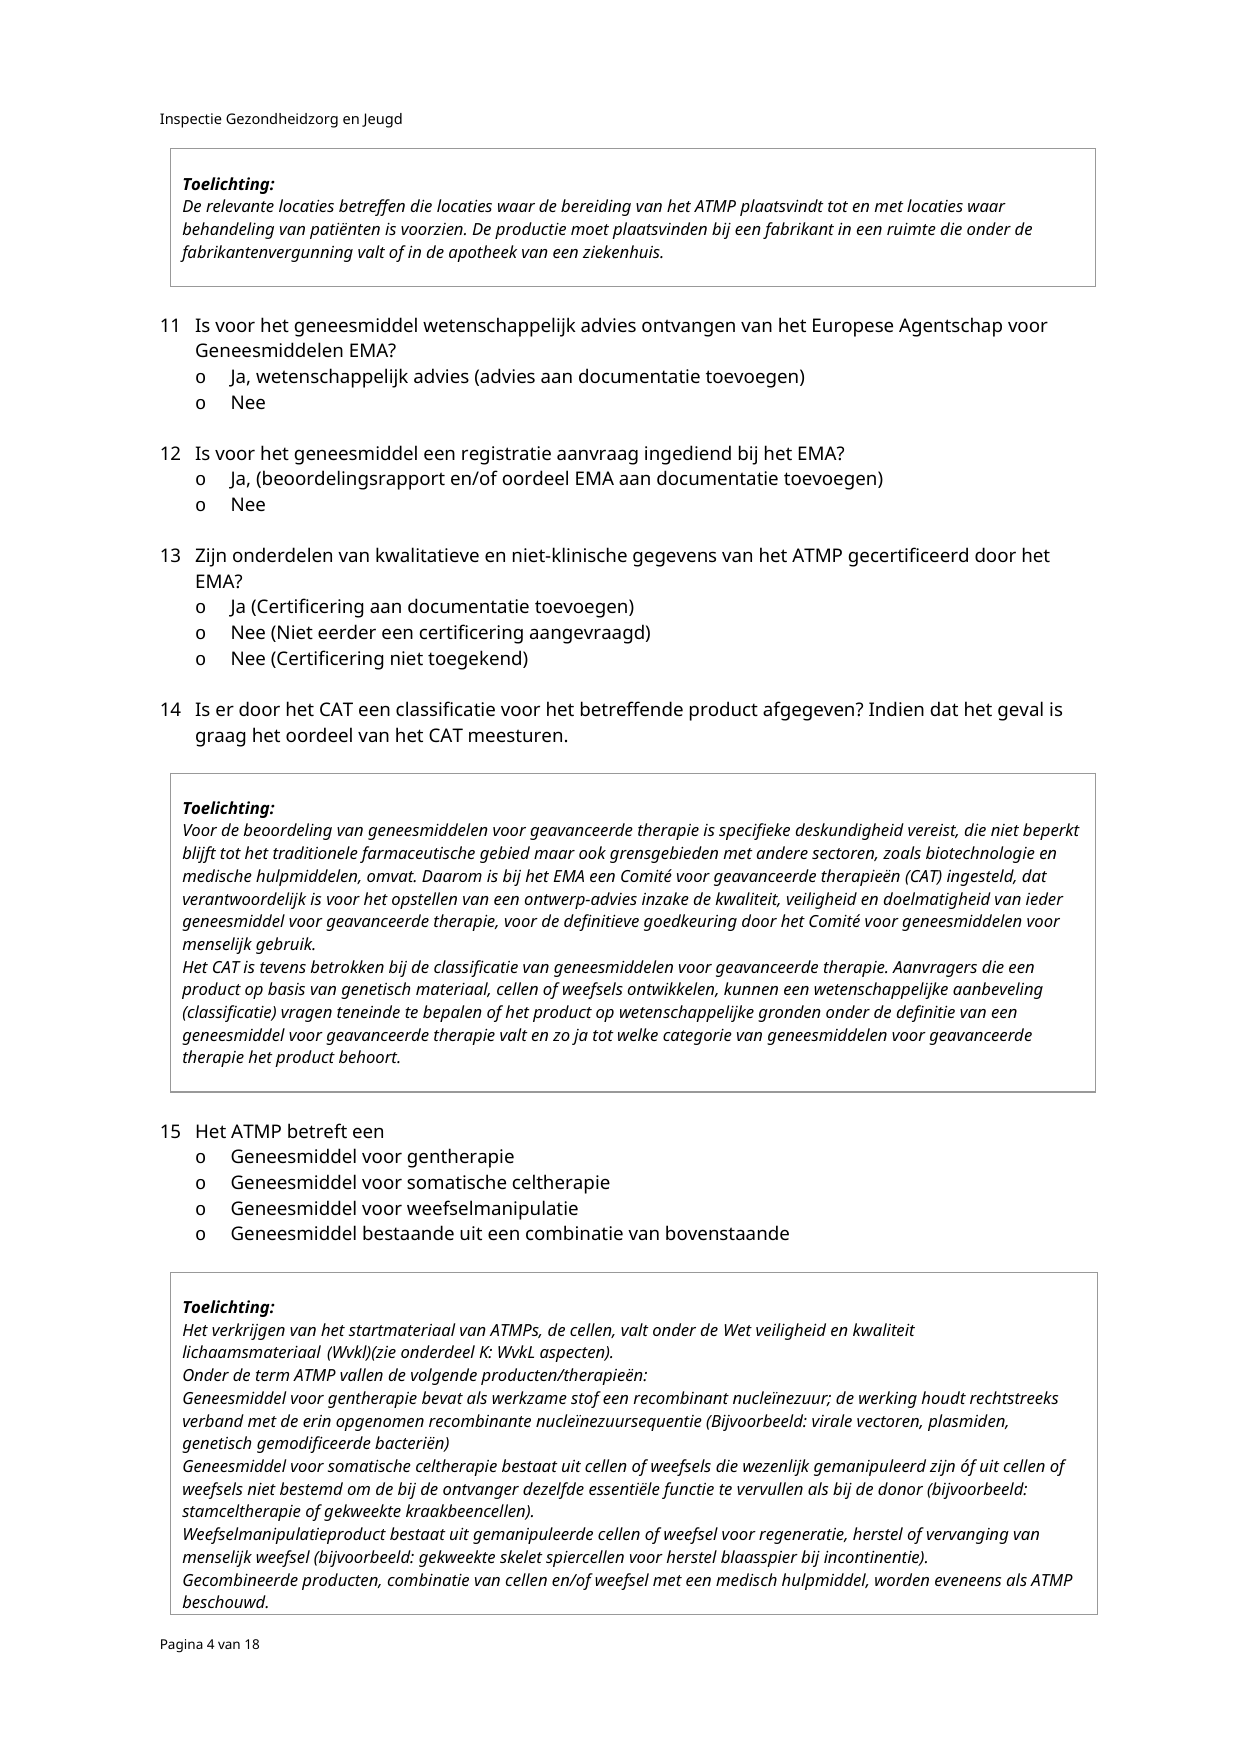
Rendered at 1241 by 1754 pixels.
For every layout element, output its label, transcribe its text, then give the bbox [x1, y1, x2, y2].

table_header Toelichting: Voor de beoordeling van geneesmiddelen voor geavanceerde therapie is specifieke deskundigheid vereist, die niet beperkt blijft tot het traditionele farmaceutische gebied maar ook grensgebieden met andere sectoren, zoals biotechnologie en medische hulpmiddelen, omvat. Daarom is bij het EMA een Comité voor geavanceerde therapieën (CAT) ingesteld, dat verantwoordelijk is voor het opstellen van een ontwerp-advies inzake de kwaliteit, veiligheid en doelmatigheid van ieder geneesmiddel voor geavanceerde therapie, voor de definitieve goedkeuring door het Comité voor geneesmiddelen voor menselijk gebruik. Het CAT is tevens betrokken bij de classificatie van geneesmiddelen voor geavanceerde therapie. Aanvragers die een product op basis van genetisch materiaal, cellen of weefsels ontwikkelen, kunnen een wetenschappelijke aanbeveling (classificatie) vragen teneinde te bepalen of het product op weten­schappelijke gronden onder de definitie van een geneesmiddel voor geavanceerde therapie valt en zo ja tot welke categorie van geneesmiddelen voor geavanceerde therapie het product behoort. [171, 774, 1095, 1091]
list Nee (Niet eerder een certificering aangevraagd) [195, 619, 1081, 645]
list Is voor het geneesmiddel wetenschappelijk advies ontvangen van het Europese Agentschap voor Geneesmiddelen EMA? [159, 312, 1081, 363]
list Het ATMP betreft een [159, 1118, 1081, 1143]
table_header Toelichting: De relevante locaties betreffen die locaties waar de bereiding van het ATMP plaatsvindt tot en met locaties waar behandeling van patiënten is voorzien. De productie moet plaatsvinden bij een fabrikant in een ruimte die onder de fabrikantenvergunning valt of in de apotheek van een ziekenhuis. [171, 149, 1095, 286]
list Ja, (beoordelingsrapport en/of oordeel EMA aan documentatie toevoegen) [195, 466, 1081, 491]
list Nee (Certificering niet toegekend) [195, 645, 1081, 671]
list Geneesmiddel voor weefselmanipulatie [195, 1195, 1081, 1221]
list Zijn onderdelen van kwalitatieve en niet-klinische gegevens van het ATMP gecertificeerd door het EMA? [159, 543, 1081, 594]
list Ja (Certificering aan documentatie toevoegen) [195, 594, 1081, 619]
list Is er door het CAT een classificatie voor het betreffende product afgegeven? Indien dat het geval is graag het oordeel van het CAT meesturen. [159, 696, 1081, 747]
list Geneesmiddel voor gentherapie [195, 1143, 1081, 1169]
list Ja, wetenschappelijk advies (advies aan documentatie toevoegen) [195, 363, 1081, 389]
list Geneesmiddel bestaande uit een combinatie van bovenstaande [195, 1221, 1081, 1246]
list Geneesmiddel voor somatische celtherapie [195, 1169, 1081, 1195]
table_header Toelichting: Het verkrijgen van het startmateriaal van ATMPs, de cellen, valt onder de Wet veiligheid en kwaliteit lichaamsmateriaal (Wvkl)(zie onderdeel K: WvkL aspecten). Onder de term ATMP vallen de volgende producten/therapieën: Geneesmiddel voor gentherapie bevat als werkzame stof een recombinant nucleïnezuur; de werking houdt rechtstreeks verband met de erin opgenomen recombinante nucleïnezuursequentie (Bijvoorbeeld: virale vectoren, plasmiden, genetisch gemodificeerde bacteriën) Geneesmiddel voor somatische celtherapie bestaat uit cellen of weefsels die wezenlijk gemanipuleerd zijn óf uit cellen of weefsels niet bestemd om de bij de ontvanger dezelfde essentiële functie te vervullen als bij de donor (bijvoorbeeld: stamceltherapie of gekweekte kraakbeencellen). Weefselmanipulatieproduct bestaat uit gemanipuleerde cellen of weefsel voor regeneratie, herstel of vervanging van menselijk weefsel (bijvoorbeeld: gekweekte skelet spiercellen voor herstel blaasspier bij incontinentie). Gecombineerde producten, combinatie van cellen en/of weefsel met een medisch hulpmiddel, worden eveneens als ATMP beschouwd. [171, 1273, 1097, 1614]
list Nee [195, 491, 1081, 517]
list Is voor het geneesmiddel een registratie aanvraag ingediend bij het EMA? [159, 440, 1081, 466]
list Nee [195, 389, 1081, 415]
